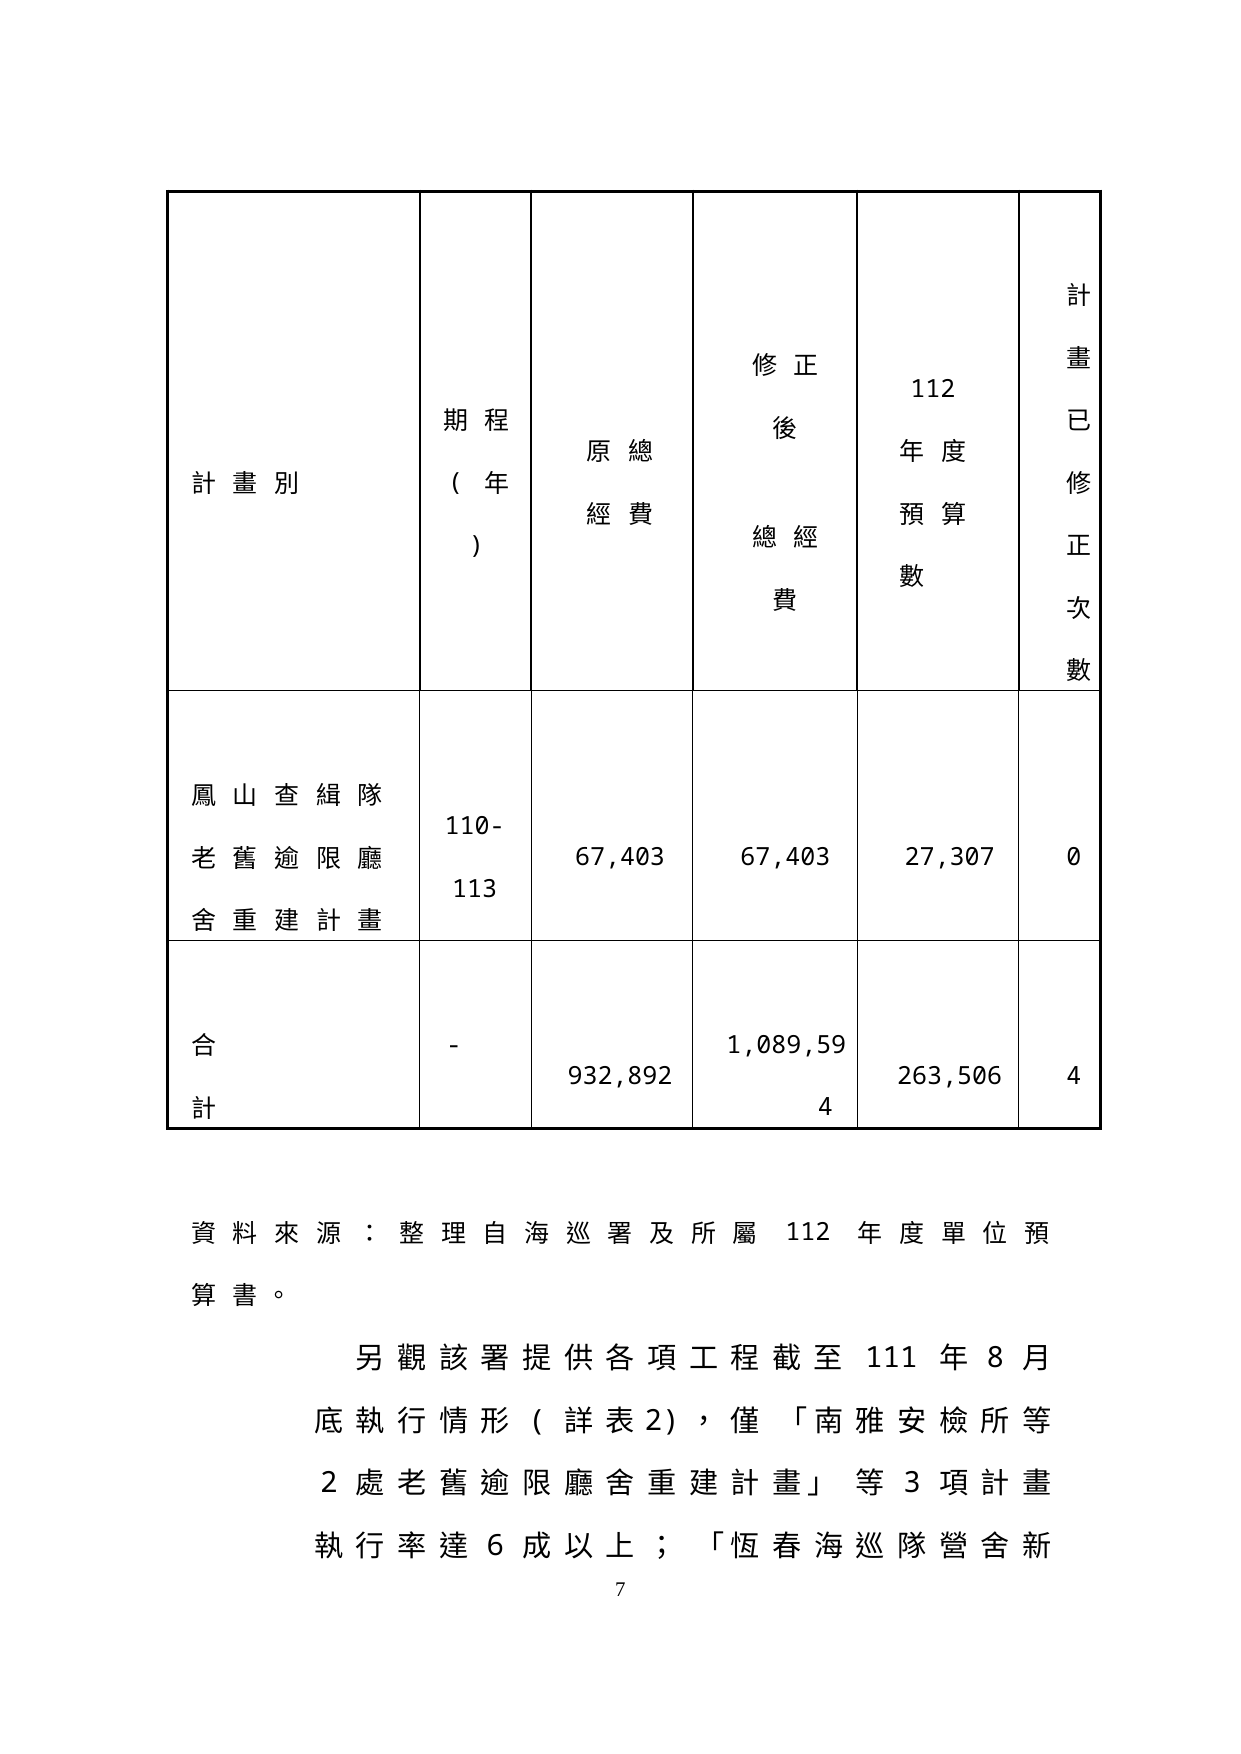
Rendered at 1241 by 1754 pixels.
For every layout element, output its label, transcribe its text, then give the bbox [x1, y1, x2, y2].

table_cell 110-113 [420, 691, 531, 939]
text 資料來源：整理自海巡署及所屬112年度單位預算書。 [156, 1189, 1058, 1314]
table_cell 263,506 [858, 941, 1018, 1127]
table_header 期程 (年) [421, 193, 530, 689]
table_cell 67,403 [532, 691, 692, 939]
table_cell 27,307 [858, 691, 1018, 939]
table_cell 932,892 [532, 941, 692, 1127]
table_cell 67,403 [693, 691, 857, 939]
table_header 計畫別 [169, 193, 419, 689]
table_cell 1,089,594 [693, 941, 857, 1127]
text 另觀該署提供各項工程截至111年8月底執行情形(詳表2)，僅「南雅安檢所等2處老舊逾限廳舍重建計畫」等3項計畫執行率達6成以上；「恆春海巡隊營舍新建工程計畫」等5項計畫執行率介於3成至5成間；「艦隊分署第十（馬祖）海巡隊廳舍新建工程中長程個案計畫」執行率僅5.17%。詢據該署說明，部分計畫因市場營建材料成本持續上漲，預算與建造成本差距極大，且當地工程量大，缺工嚴重，工班掌控不易，廠商再接案能力有限，故無投標意願，致影響預算之執行。 [271, 1314, 1058, 1564]
table_cell 合 計 [169, 941, 419, 1127]
table_header 112年度預算數 [858, 193, 1018, 689]
table_header 原總經費 [532, 193, 692, 689]
table_cell - [420, 941, 531, 1127]
table_cell 鳳山查緝隊老舊逾限廳舍重建計畫 [169, 691, 419, 939]
table_cell 4 [1019, 941, 1099, 1127]
table_header 修正後 總經費 [694, 193, 856, 689]
table_header 計畫已修正次數 [1020, 193, 1099, 689]
table_cell 0 [1019, 691, 1099, 939]
